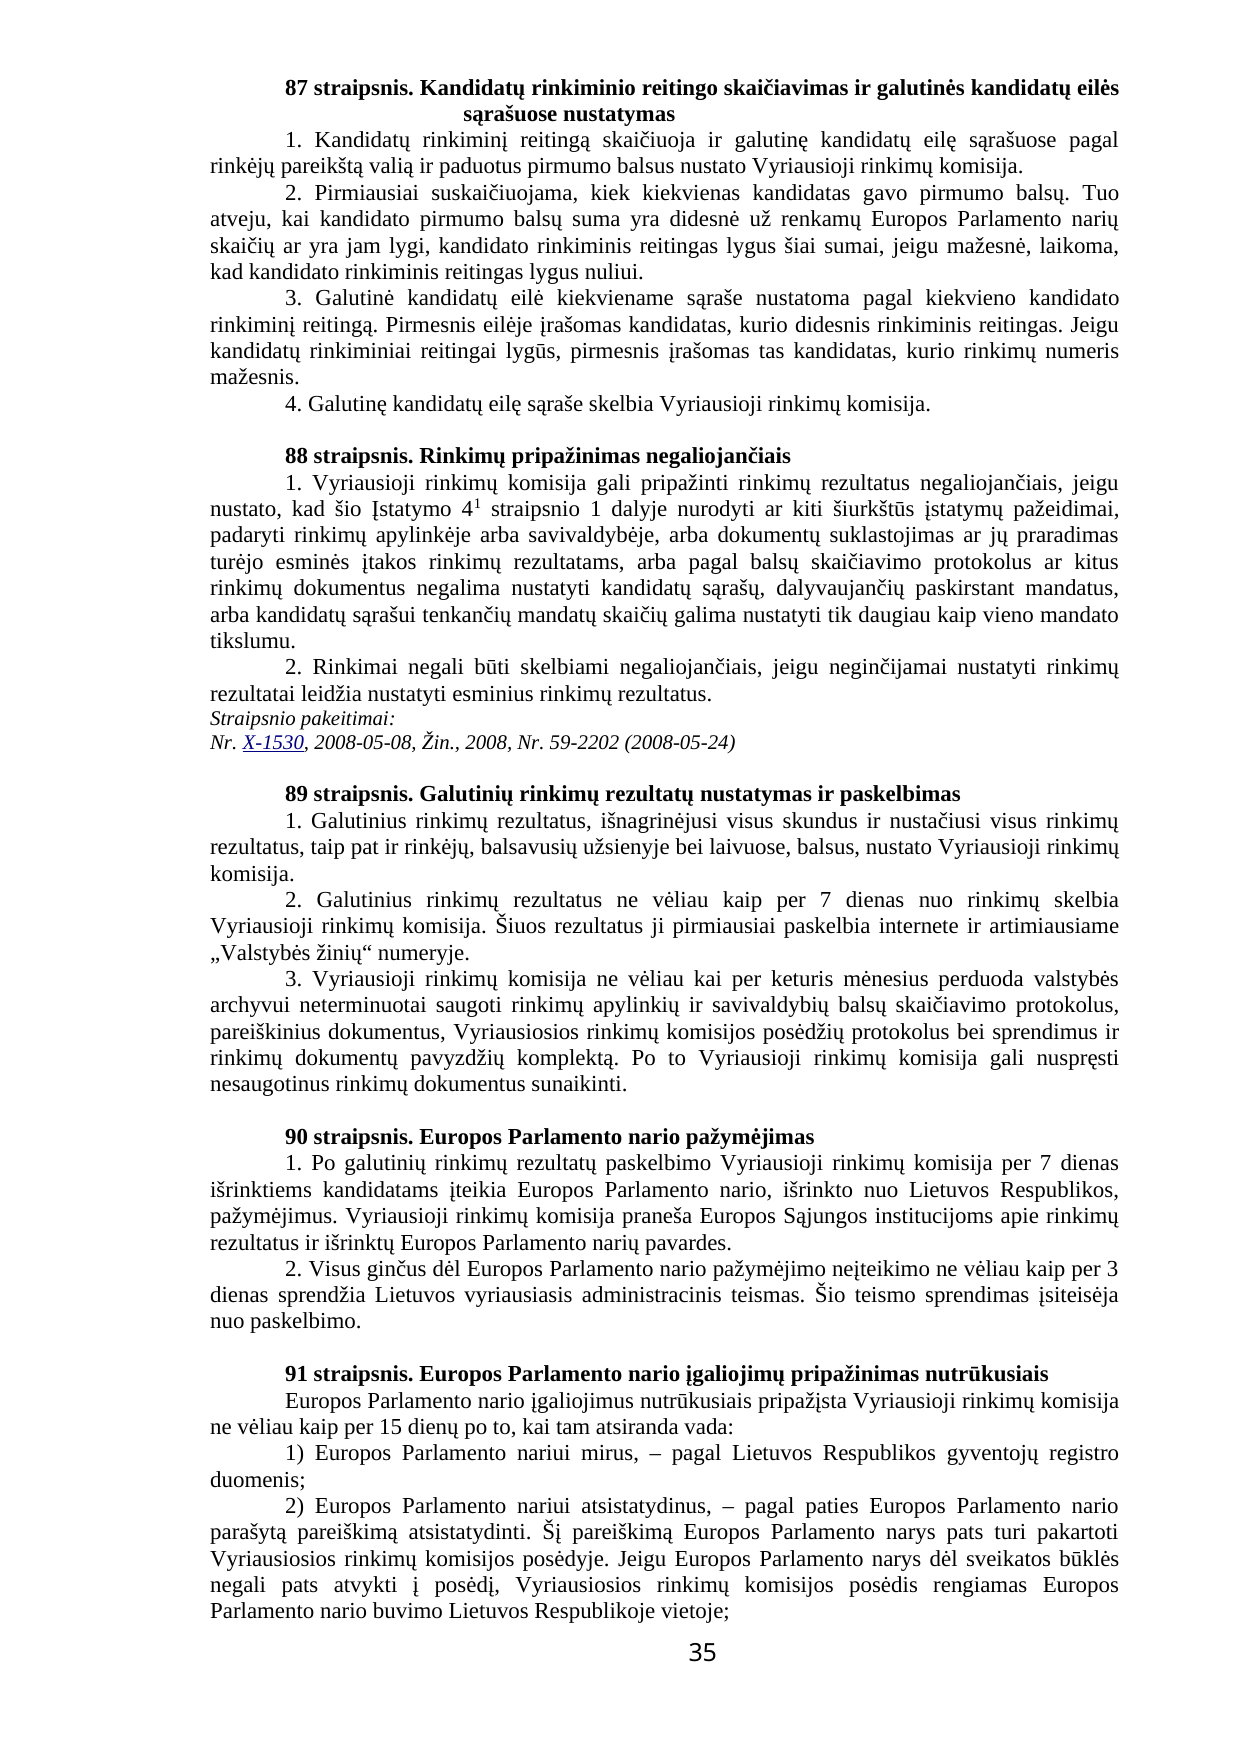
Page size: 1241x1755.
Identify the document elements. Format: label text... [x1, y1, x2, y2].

text 2. Visus ginčus dėl Europos Parlamento nario pažymėjimo neįteikimo ne vėliau kaip per 3 dienas sprendžia Lietuvos vyriausiasis administracinis teismas. Šio teismo sprendimas įsiteisėja nuo paskelbimo. [210, 1255, 1120, 1334]
text 3. Vyriausioji rinkimų komisija ne vėliau kai per keturis mėnesius perduoda valstybės archyvui neterminuotai saugoti rinkimų apylinkių ir savivaldybių balsų skaičiavimo protokolus, pareiškinius dokumentus, Vyriausiosios rinkimų komisijos posėdžių protokolus bei sprendimus ir rinkimų dokumentų pavyzdžių komplektą. Po to Vyriausioji rinkimų komisija gali nuspręsti nesaugotinus rinkimų dokumentus sunaikinti. [210, 965, 1120, 1097]
text 91 straipsnis. Europos Parlamento nario įgaliojimų pripažinimas nutrūkusiais [210, 1360, 1120, 1387]
text 1. Vyriausioji rinkimų komisija gali pripažinti rinkimų rezultatus negaliojančiais, jeigu nustato, kad šio Įstatymo 41 straipsnio 1 dalyje nurodyti ar kiti šiurkštūs įstatymų pažeidimai, padaryti rinkimų apylinkėje arba savivaldybėje, arba dokumentų suklastojimas ar jų praradimas turėjo esminės įtakos rinkimų rezultatams, arba pagal balsų skaičiavimo protokolus ar kitus rinkimų dokumentus negalima nustatyti kandidatų sąrašų, dalyvaujančių paskirstant mandatus, arba kandidatų sąrašui tenkančių mandatų skaičių galima nustatyti tik daugiau kaip vieno mandato tikslumu. [210, 469, 1120, 653]
text 1. Kandidatų rinkiminį reitingą skaičiuoja ir galutinę kandidatų eilę sąrašuose pagal rinkėjų pareikštą valią ir paduotus pirmumo balsus nustato Vyriausioji rinkimų komisija. [210, 126, 1120, 179]
text 87 straipsnis. Kandidatų rinkiminio reitingo skaičiavimas ir galutinės kandidatų eilės sąrašuose nustatymas [285, 73, 1120, 126]
text 2. Rinkimai negali būti skelbiami negaliojančiais, jeigu neginčijamai nustatyti rinkimų rezultatai leidžia nustatyti esminius rinkimų rezultatus. [210, 653, 1120, 706]
text 90 straipsnis. Europos Parlamento nario pažymėjimas [210, 1123, 1120, 1149]
text 2. Pirmiausiai suskaičiuojama, kiek kiekvienas kandidatas gavo pirmumo balsų. Tuo atveju, kai kandidato pirmumo balsų suma yra didesnė už renkamų Europos Parlamento narių skaičių ar yra jam lygi, kandidato rinkiminis reitingas lygus šiai sumai, jeigu mažesnė, laikoma, kad kandidato rinkiminis reitingas lygus nuliui. [210, 179, 1120, 284]
text 89 straipsnis. Galutinių rinkimų rezultatų nustatymas ir paskelbimas [210, 781, 1120, 807]
text 88 straipsnis. Rinkimų pripažinimas negaliojančiais [210, 442, 1120, 469]
text 4. Galutinę kandidatų eilę sąraše skelbia Vyriausioji rinkimų komisija. [210, 390, 1120, 416]
text 1) Europos Parlamento nariui mirus, – pagal Lietuvos Respublikos gyventojų registro duomenis; [210, 1439, 1120, 1492]
text 1. Po galutinių rinkimų rezultatų paskelbimo Vyriausioji rinkimų komisija per 7 dienas išrinktiems kandidatams įteikia Europos Parlamento nario, išrinkto nuo Lietuvos Respublikos, pažymėjimus. Vyriausioji rinkimų komisija praneša Europos Sąjungos institucijoms apie rinkimų rezultatus ir išrinktų Europos Parlamento narių pavardes. [210, 1149, 1120, 1255]
text 2) Europos Parlamento nariui atsistatydinus, – pagal paties Europos Parlamento nario parašytą pareiškimą atsistatydinti. Šį pareiškimą Europos Parlamento narys pats turi pakartoti Vyriausiosios rinkimų komisijos posėdyje. Jeigu Europos Parlamento narys dėl sveikatos būklės negali pats atvykti į posėdį, Vyriausiosios rinkimų komisijos posėdis rengiamas Europos Parlamento nario buvimo Lietuvos Respublikoje vietoje; [210, 1492, 1120, 1624]
text Straipsnio pakeitimai: [210, 706, 1120, 730]
text 2. Galutinius rinkimų rezultatus ne vėliau kaip per 7 dienas nuo rinkimų skelbia Vyriausioji rinkimų komisija. Šiuos rezultatus ji pirmiausiai paskelbia internete ir artimiausiame „Valstybės žinių“ numeryje. [210, 886, 1120, 965]
text 3. Galutinė kandidatų eilė kiekviename sąraše nustatoma pagal kiekvieno kandidato rinkiminį reitingą. Pirmesnis eilėje įrašomas kandidatas, kurio didesnis rinkiminis reitingas. Jeigu kandidatų rinkiminiai reitingai lygūs, pirmesnis įrašomas tas kandidatas, kurio rinkimų numeris mažesnis. [210, 284, 1120, 390]
text Nr. X-1530, 2008-05-08, Žin., 2008, Nr. 59-2202 (2008-05-24) [210, 730, 1120, 754]
text 1. Galutinius rinkimų rezultatus, išnagrinėjusi visus skundus ir nustačiusi visus rinkimų rezultatus, taip pat ir rinkėjų, balsavusių užsienyje bei laivuose, balsus, nustato Vyriausioji rinkimų komisija. [210, 807, 1120, 886]
text Europos Parlamento nario įgaliojimus nutrūkusiais pripažįsta Vyriausioji rinkimų komisija ne vėliau kaip per 15 dienų po to, kai tam atsiranda vada: [210, 1387, 1120, 1439]
